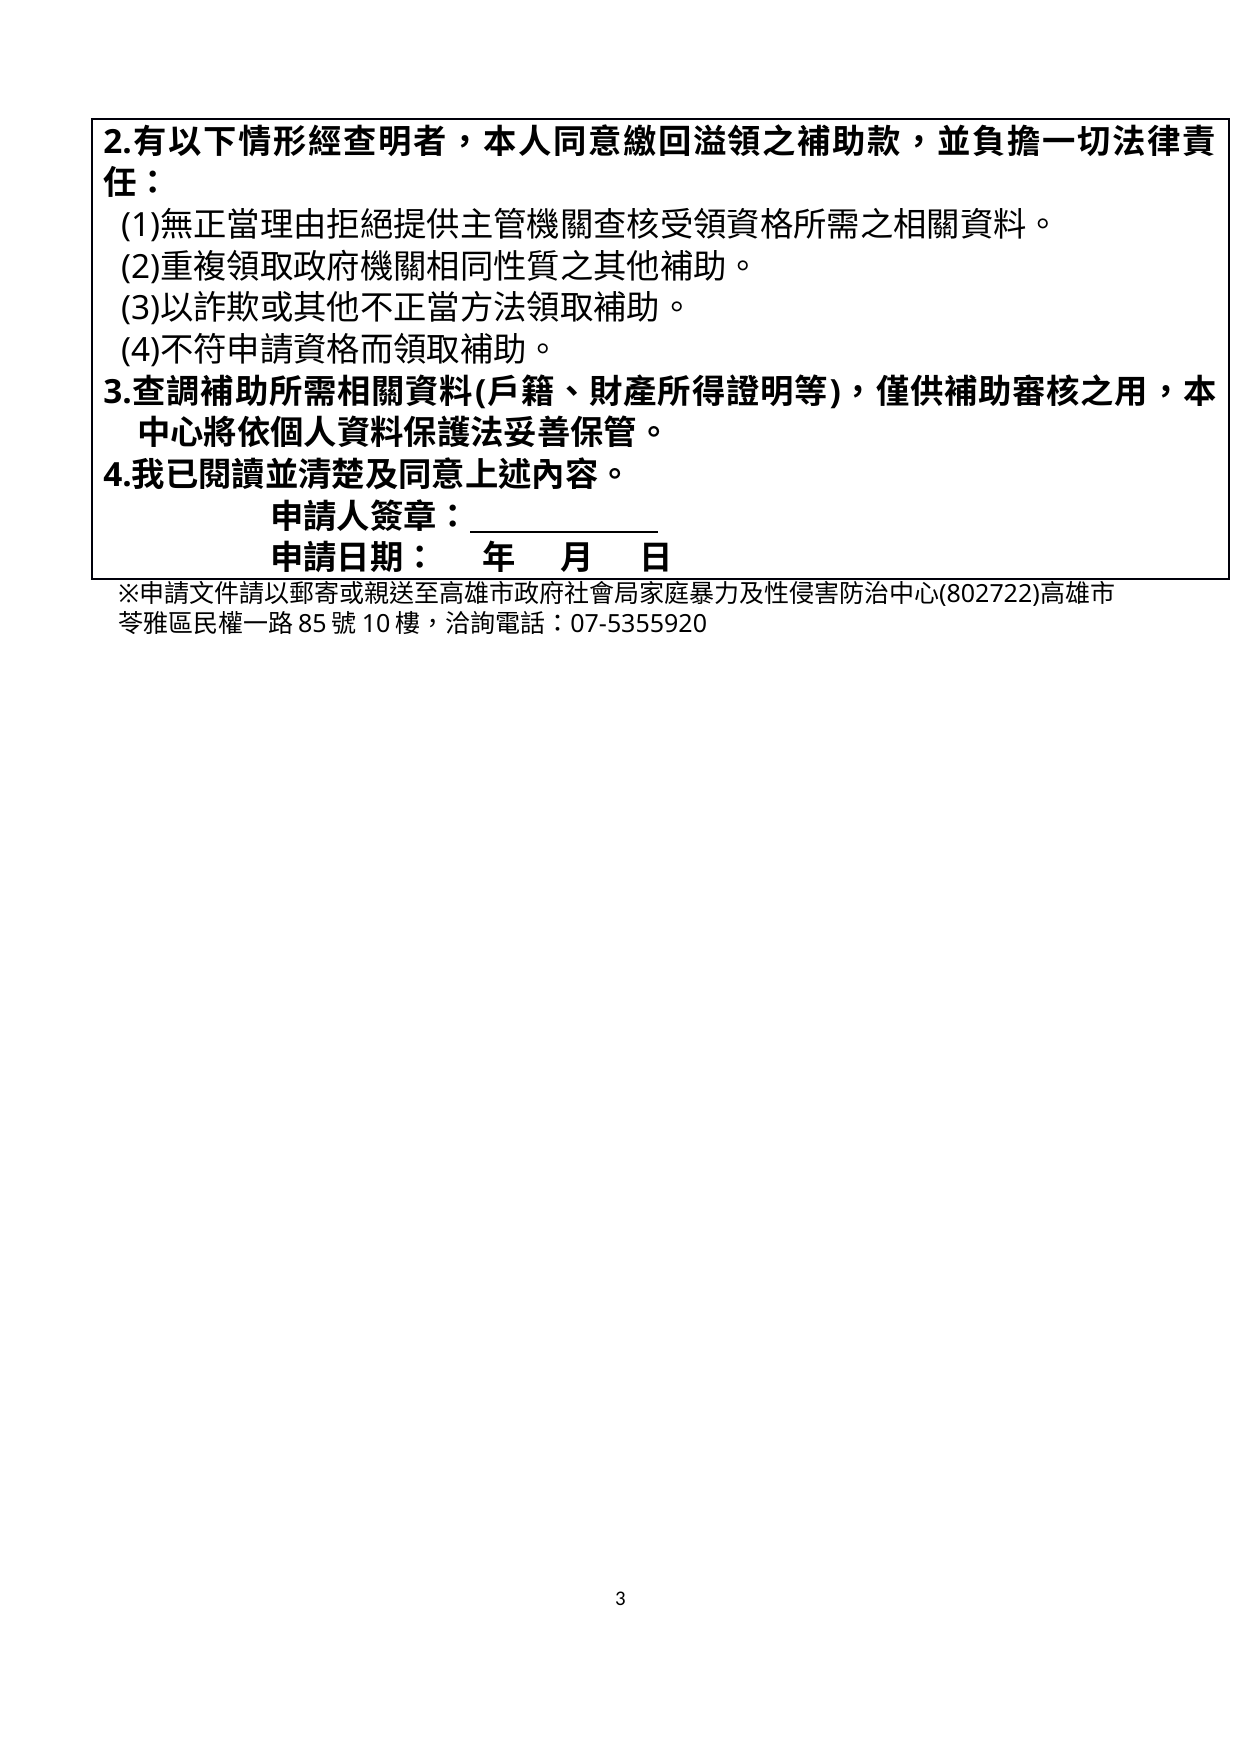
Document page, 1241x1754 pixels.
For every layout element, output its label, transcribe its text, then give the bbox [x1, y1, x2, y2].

table_cell 2.有以下情形經查明者，本人同意繳回溢領之補助款，並負擔一切法律責任： (1)無正當理由拒絕提供主管機關查核受領資格所需之相關資料。 (2)重複領取政府機關相同性質之其他補助。 (3)以詐欺或其他不正當方法領取補助。 (4)不符申請資格而領取補助。 3.查調補助所需相關資料(戶籍、財產所得證明等)，僅供補助審核之用，本中心將依個人資料保護法妥善保管。 4.我已閱讀並清楚及同意上述內容。 申請人簽章： 申請日期： 年 月 日 [93, 120, 1228, 578]
text ※申請文件請以郵寄或親送至高雄市政府社會局家庭暴力及性侵害防治中心(802722)高雄市苓雅區民權一路85號10樓，洽詢電話：07-5355920 [118, 580, 1125, 638]
